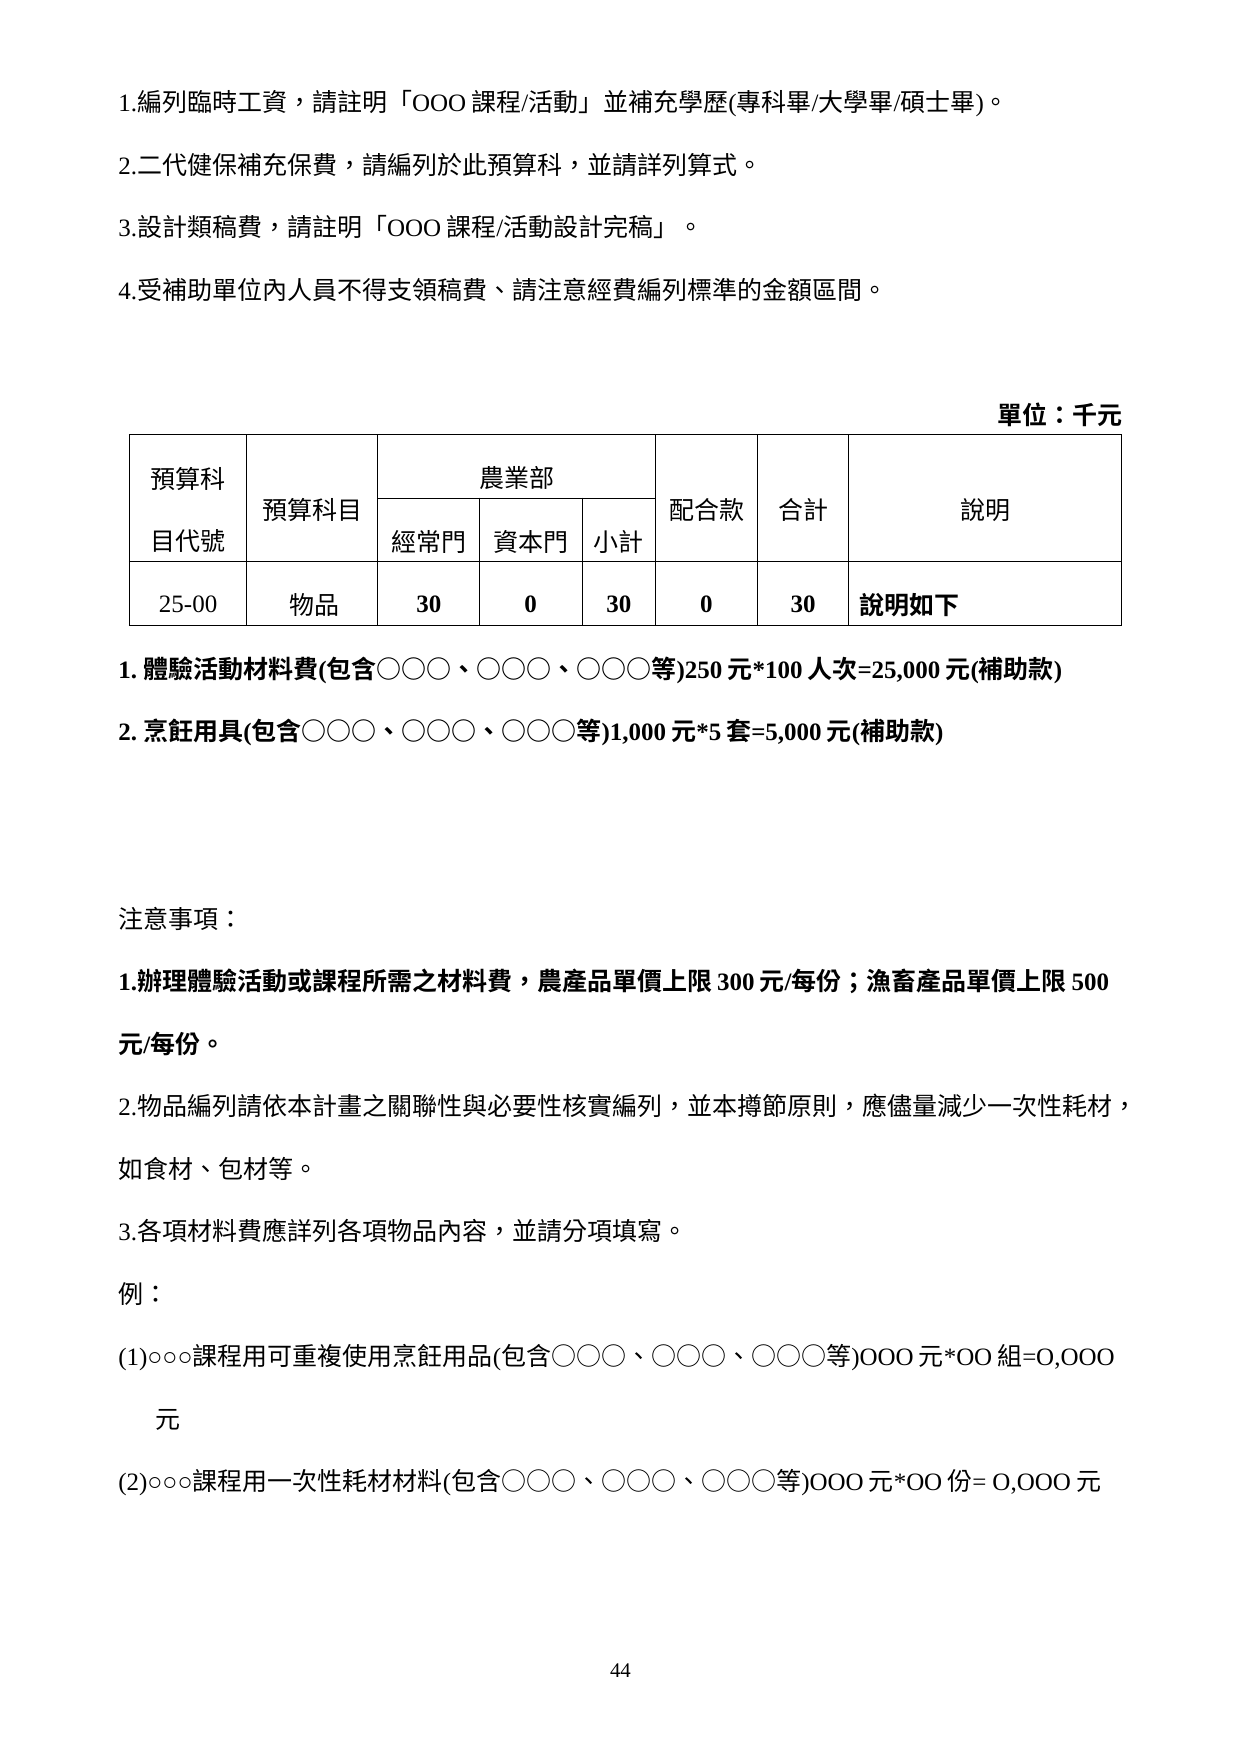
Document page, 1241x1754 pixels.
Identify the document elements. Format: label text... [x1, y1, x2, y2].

table_cell 30 [583, 562, 655, 625]
table_header 農業部 [378, 435, 655, 498]
table_header 預算科 目代號 [130, 435, 246, 561]
table_cell 經常門 [378, 499, 479, 561]
text 1.編列臨時工資，請註明「OOO課程/活動」並補充學歷(專科畢/大學畢/碩士畢)。 [118, 59, 1122, 122]
table_header 預算科目 [247, 435, 377, 561]
text 單位：千元 [118, 372, 1122, 434]
table_cell 資本門 [480, 499, 582, 561]
text 注意事項： [118, 876, 1122, 938]
table_cell 30 [758, 562, 848, 625]
text 4.受補助單位內人員不得支領稿費、請注意經費編列標準的金額區間。 [118, 247, 1122, 309]
table_header 合計 [758, 435, 848, 561]
text (2)○○○課程用一次性耗材材料(包含○○○、○○○、○○○等)OOO元*OO份= O,OOO元 [118, 1438, 1122, 1501]
table_header 說明 [849, 435, 1121, 561]
text 3.設計類稿費，請註明「OOO課程/活動設計完稿」。 [118, 184, 1122, 247]
table_cell 0 [480, 562, 582, 625]
text 2.物品編列請依本計畫之關聯性與必要性核實編列，並本撙節原則，應儘量減少一次性耗材，如食材、包材等。 [118, 1063, 1122, 1188]
text 例： [118, 1251, 1122, 1313]
table_cell 說明如下 [849, 562, 1121, 625]
text 2. 烹飪用具(包含○○○、○○○、○○○等)1,000元*5套=5,000元(補助款) [118, 688, 1122, 751]
text 1.辦理體驗活動或課程所需之材料費，農產品單價上限300元/每份；漁畜產品單價上限500元/每份。 [118, 938, 1122, 1063]
text 2.二代健保補充保費，請編列於此預算科，並請詳列算式。 [118, 122, 1122, 184]
text (1)○○○課程用可重複使用烹飪用品(包含○○○、○○○、○○○等)OOO元*OO組=O,OOO元 [118, 1313, 1122, 1438]
table_cell 30 [378, 562, 479, 625]
text 1. 體驗活動材料費(包含○○○、○○○、○○○等)250元*100人次=25,000元(補助款) [118, 626, 1122, 688]
table_cell 0 [656, 562, 757, 625]
table_cell 25-00 [130, 562, 246, 625]
table_cell 小計 [583, 499, 655, 561]
table_header 配合款 [656, 435, 757, 561]
table_cell 物品 [247, 562, 377, 625]
text 3.各項材料費應詳列各項物品內容，並請分項填寫。 [118, 1188, 1122, 1251]
